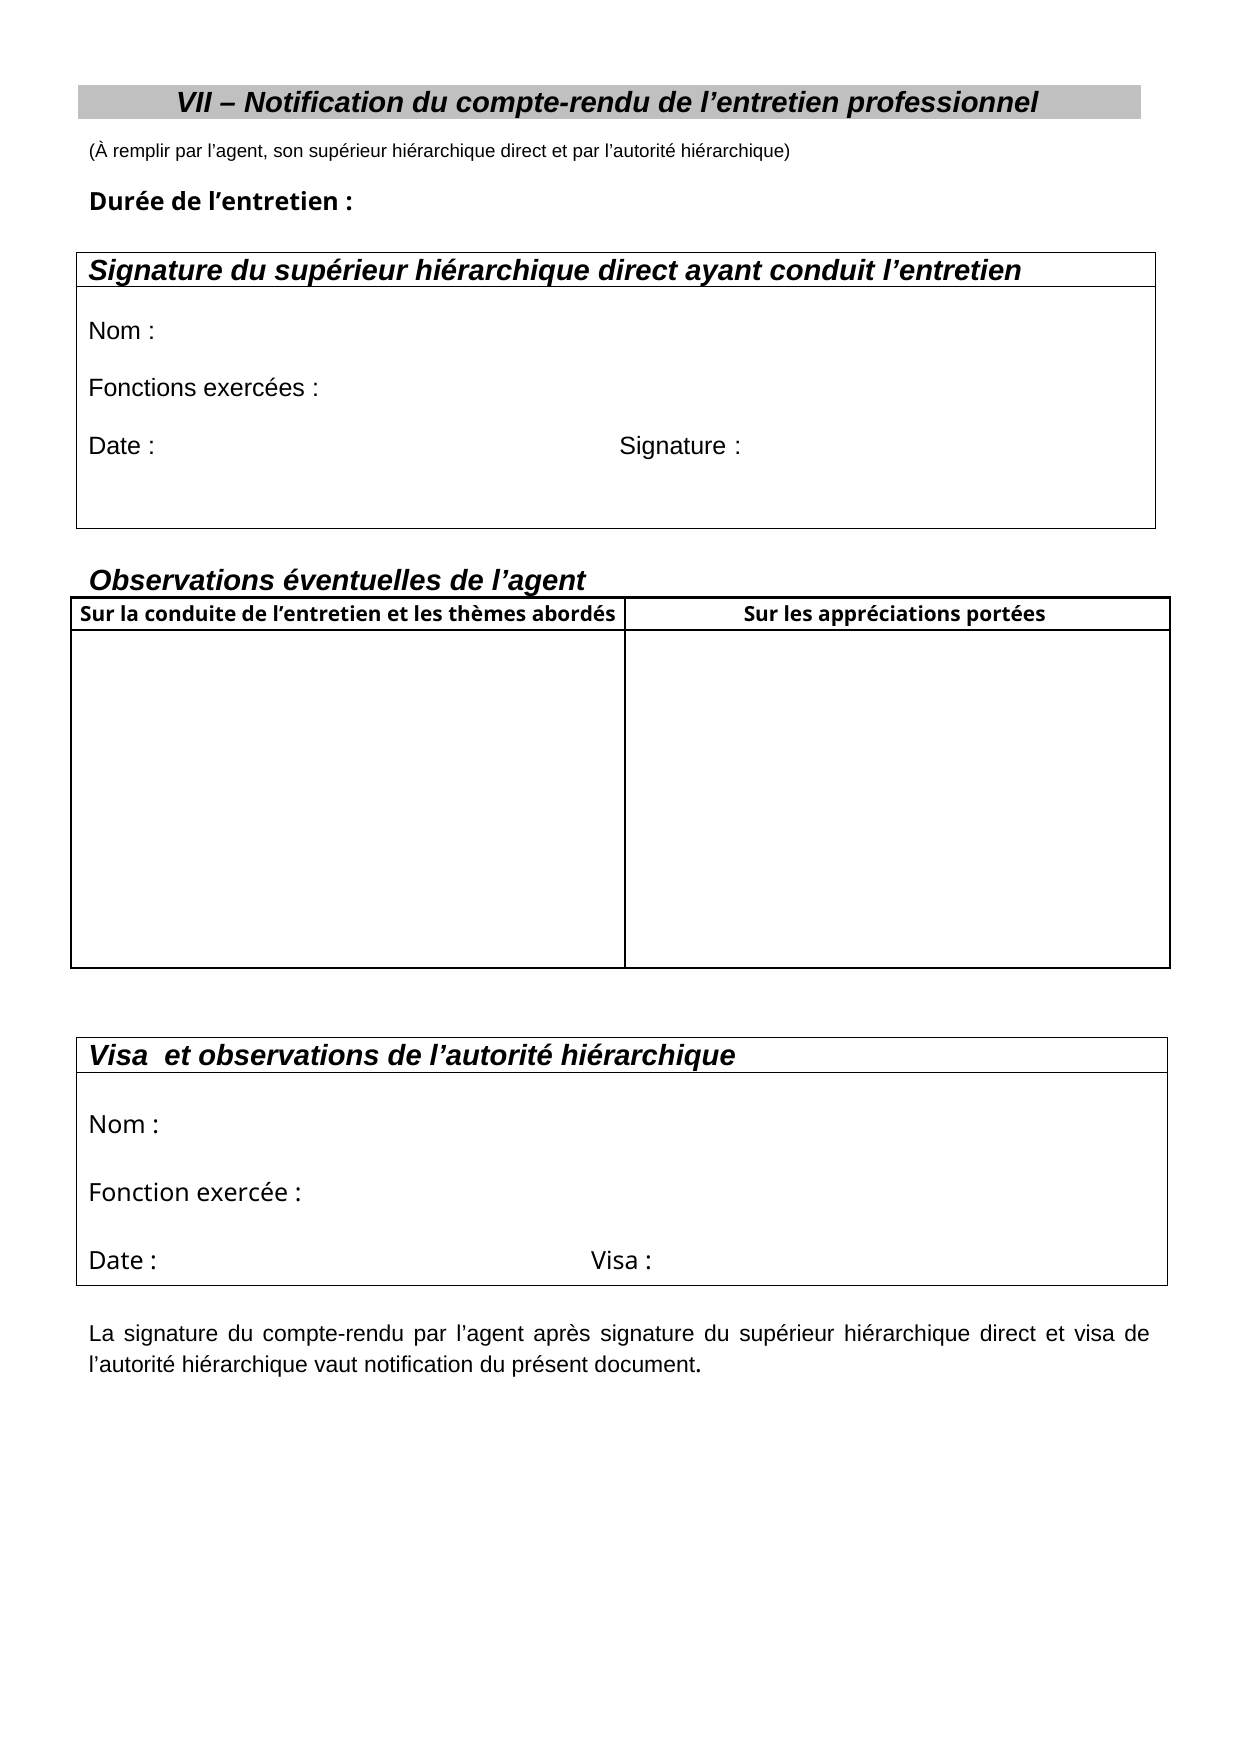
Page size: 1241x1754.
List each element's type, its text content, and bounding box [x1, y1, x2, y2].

table_header Sur la conduite de l’entretien et les thèmes abordés [72, 599, 624, 628]
text Observations éventuelles de l’agent [89, 563, 1152, 596]
table_cell Nom : Fonctions exercées : Date : Signature : [77, 287, 1155, 528]
table_cell [72, 631, 624, 967]
table_header Visa et observations de l’autorité hiérarchique [77, 1038, 1167, 1072]
text Durée de l’entretien : [89, 183, 1152, 217]
table_header VII – Notification du compte-rendu de l’entretien professionnel [78, 85, 1141, 119]
table_cell [626, 631, 1169, 967]
table_header Sur les appréciations portées [626, 599, 1169, 628]
table_cell Nom : Fonction exercée : Date : Visa : [77, 1073, 1167, 1284]
table_header Signature du supérieur hiérarchique direct ayant conduit l’entretien [77, 253, 1155, 286]
text La signature du compte-rendu par l’agent après signature du supérieur hiérarchique direct et visa de l’autorité hiérarchique vaut notification du présent document. [89, 1319, 1152, 1380]
text (À remplir par l’agent, son supérieur hiérarchique direct et par l’autorité hiérarchique) [89, 140, 1152, 162]
